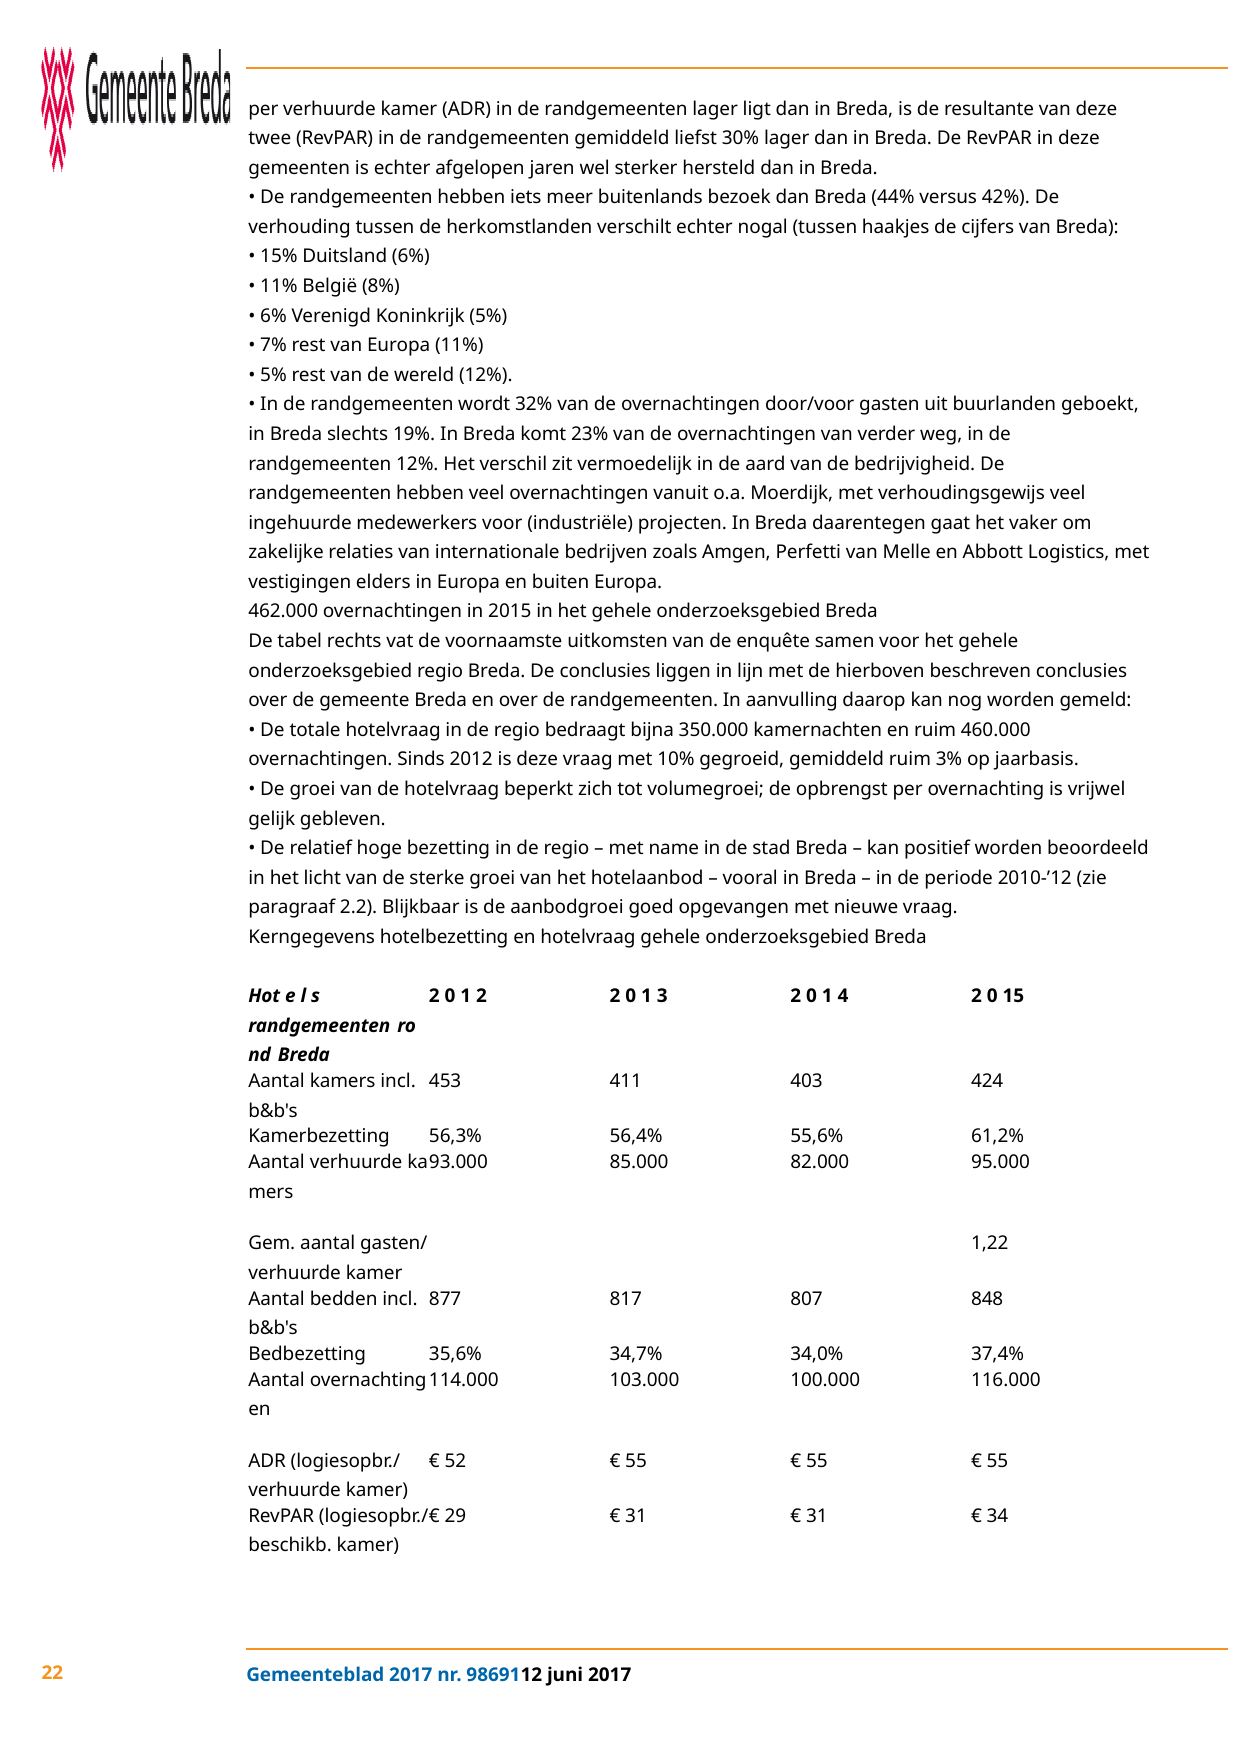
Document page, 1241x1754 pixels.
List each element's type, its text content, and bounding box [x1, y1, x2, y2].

table_cell 100.000 [790, 1366, 971, 1421]
table_cell Aantal overnachtingen [248, 1366, 429, 1421]
table_header 2 0 1 2 [429, 983, 609, 1067]
table_header Hot e l s randgemeenten rond Breda [248, 983, 429, 1067]
table_cell 424 [971, 1067, 1152, 1123]
table_cell 85.000 [609, 1148, 790, 1204]
table_cell 453 [429, 1067, 609, 1123]
table_cell 877 [429, 1285, 609, 1340]
table_cell RevPAR (logiesopbr./beschikb. kamer) [248, 1502, 429, 1557]
table_cell 55,6% [790, 1123, 971, 1148]
text • 7% rest van Europa (11%) [248, 331, 1152, 357]
table_cell [609, 1421, 790, 1447]
table_cell € 55 [971, 1447, 1152, 1502]
table_cell 1,22 [971, 1229, 1152, 1285]
table_cell 56,3% [429, 1123, 609, 1148]
text • 6% Verenigd Koninkrijk (5%) [248, 302, 1152, 328]
text • 5% rest van de wereld (12%). [248, 361, 1152, 387]
table_cell [609, 1229, 790, 1285]
table_cell [790, 1229, 971, 1285]
table_cell € 34 [971, 1502, 1152, 1557]
table_cell 103.000 [609, 1366, 790, 1421]
table_cell [790, 1421, 971, 1447]
table_cell € 55 [609, 1447, 790, 1502]
picture [41, 47, 231, 172]
table_header 2 0 1 3 [609, 983, 790, 1067]
table_cell 411 [609, 1067, 790, 1123]
table_cell Bedbezetting [248, 1340, 429, 1366]
table_cell € 55 [790, 1447, 971, 1502]
text • De randgemeenten hebben iets meer buitenlands bezoek dan Breda (44% versus 42%). De verhouding tussen de herkomstlanden verschilt echter nogal (tussen haakjes de cijfers van Breda): [248, 183, 1152, 239]
table_cell [248, 1421, 429, 1447]
text Kerngegevens hotelbezetting en hotelvraag gehele onderzoeksgebied Breda [248, 923, 1152, 949]
table_header 2 0 15 [971, 983, 1152, 1067]
text • 11% België (8%) [248, 272, 1152, 298]
table_cell 61,2% [971, 1123, 1152, 1148]
table_cell [609, 1204, 790, 1229]
text • In de randgemeenten wordt 32% van de overnachtingen door/voor gasten uit buurlanden geboekt, in Breda slechts 19%. In Breda komt 23% van de overnachtingen van verder weg, in de randgemeenten 12%. Het verschil zit vermoedelijk in de aard van de bedrijvigheid. De randgemeenten hebben veel overnachtingen vanuit o.a. Moerdijk, met verhoudingsgewijs veel ingehuurde medewerkers voor (industriële) projecten. In Breda daarentegen gaat het vaker om zakelijke relaties van internationale bedrijven zoals Amgen, Perfetti van Melle en Abbott Logistics, met vestigingen elders in Europa en buiten Europa. [248, 391, 1152, 594]
table_cell [429, 1229, 609, 1285]
table_cell ADR (logiesopbr./verhuurde kamer) [248, 1447, 429, 1502]
text • De totale hotelvraag in de regio bedraagt bijna 350.000 kamernachten en ruim 460.000 overnachtingen. Sinds 2012 is deze vraag met 10% gegroeid, gemiddeld ruim 3% op jaarbasis. [248, 716, 1152, 771]
text 462.000 overnachtingen in 2015 in het gehele onderzoeksgebied Breda [248, 598, 1152, 623]
table_cell 35,6% [429, 1340, 609, 1366]
table_cell 848 [971, 1285, 1152, 1340]
table_cell 93.000 [429, 1148, 609, 1204]
text per verhuurde kamer (ADR) in de randgemeenten lager ligt dan in Breda, is de resultante van deze twee (RevPAR) in de randgemeenten gemiddeld liefst 30% lager dan in Breda. De RevPAR in deze gemeenten is echter afgelopen jaren wel sterker hersteld dan in Breda. [248, 95, 1152, 180]
table_cell € 52 [429, 1447, 609, 1502]
table_cell 116.000 [971, 1366, 1152, 1421]
table_cell Aantal bedden incl. b&b's [248, 1285, 429, 1340]
text • 15% Duitsland (6%) [248, 243, 1152, 268]
table_cell [790, 1204, 971, 1229]
table_cell [429, 1421, 609, 1447]
table_cell 817 [609, 1285, 790, 1340]
table_cell € 29 [429, 1502, 609, 1557]
table_cell Aantal kamers incl. b&b's [248, 1067, 429, 1123]
table_cell Gem. aantal gasten/verhuurde kamer [248, 1229, 429, 1285]
table_header 2 0 1 4 [790, 983, 971, 1067]
table_cell 34,0% [790, 1340, 971, 1366]
table_cell 37,4% [971, 1340, 1152, 1366]
table_cell 56,4% [609, 1123, 790, 1148]
text • De relatief hoge bezetting in de regio – met name in de stad Breda – kan positief worden beoordeeld in het licht van de sterke groei van het hotelaanbod – vooral in Breda – in de periode 2010-’12 (zie paragraaf 2.2). Blijkbaar is de aanbodgroei goed opgevangen met nieuwe vraag. [248, 834, 1152, 919]
table_cell € 31 [609, 1502, 790, 1557]
text De tabel rechts vat de voornaamste uitkomsten van de enquête samen voor het gehele onderzoeksgebied regio Breda. De conclusies liggen in lijn met de hierboven beschreven conclusies over de gemeente Breda en over de randgemeenten. In aanvulling daarop kan nog worden gemeld: [248, 627, 1152, 712]
table_cell Aantal verhuurde kamers [248, 1148, 429, 1204]
table_cell € 31 [790, 1502, 971, 1557]
table_cell 403 [790, 1067, 971, 1123]
table_cell [971, 1204, 1152, 1229]
table_cell [971, 1421, 1152, 1447]
table_cell 34,7% [609, 1340, 790, 1366]
text • De groei van de hotelvraag beperkt zich tot volumegroei; de opbrengst per overnachting is vrijwel gelijk gebleven. [248, 775, 1152, 831]
table_cell 807 [790, 1285, 971, 1340]
table_cell [429, 1204, 609, 1229]
table_cell 82.000 [790, 1148, 971, 1204]
table_cell Kamerbezetting [248, 1123, 429, 1148]
table_cell 95.000 [971, 1148, 1152, 1204]
table_cell [248, 1204, 429, 1229]
table_cell 114.000 [429, 1366, 609, 1421]
